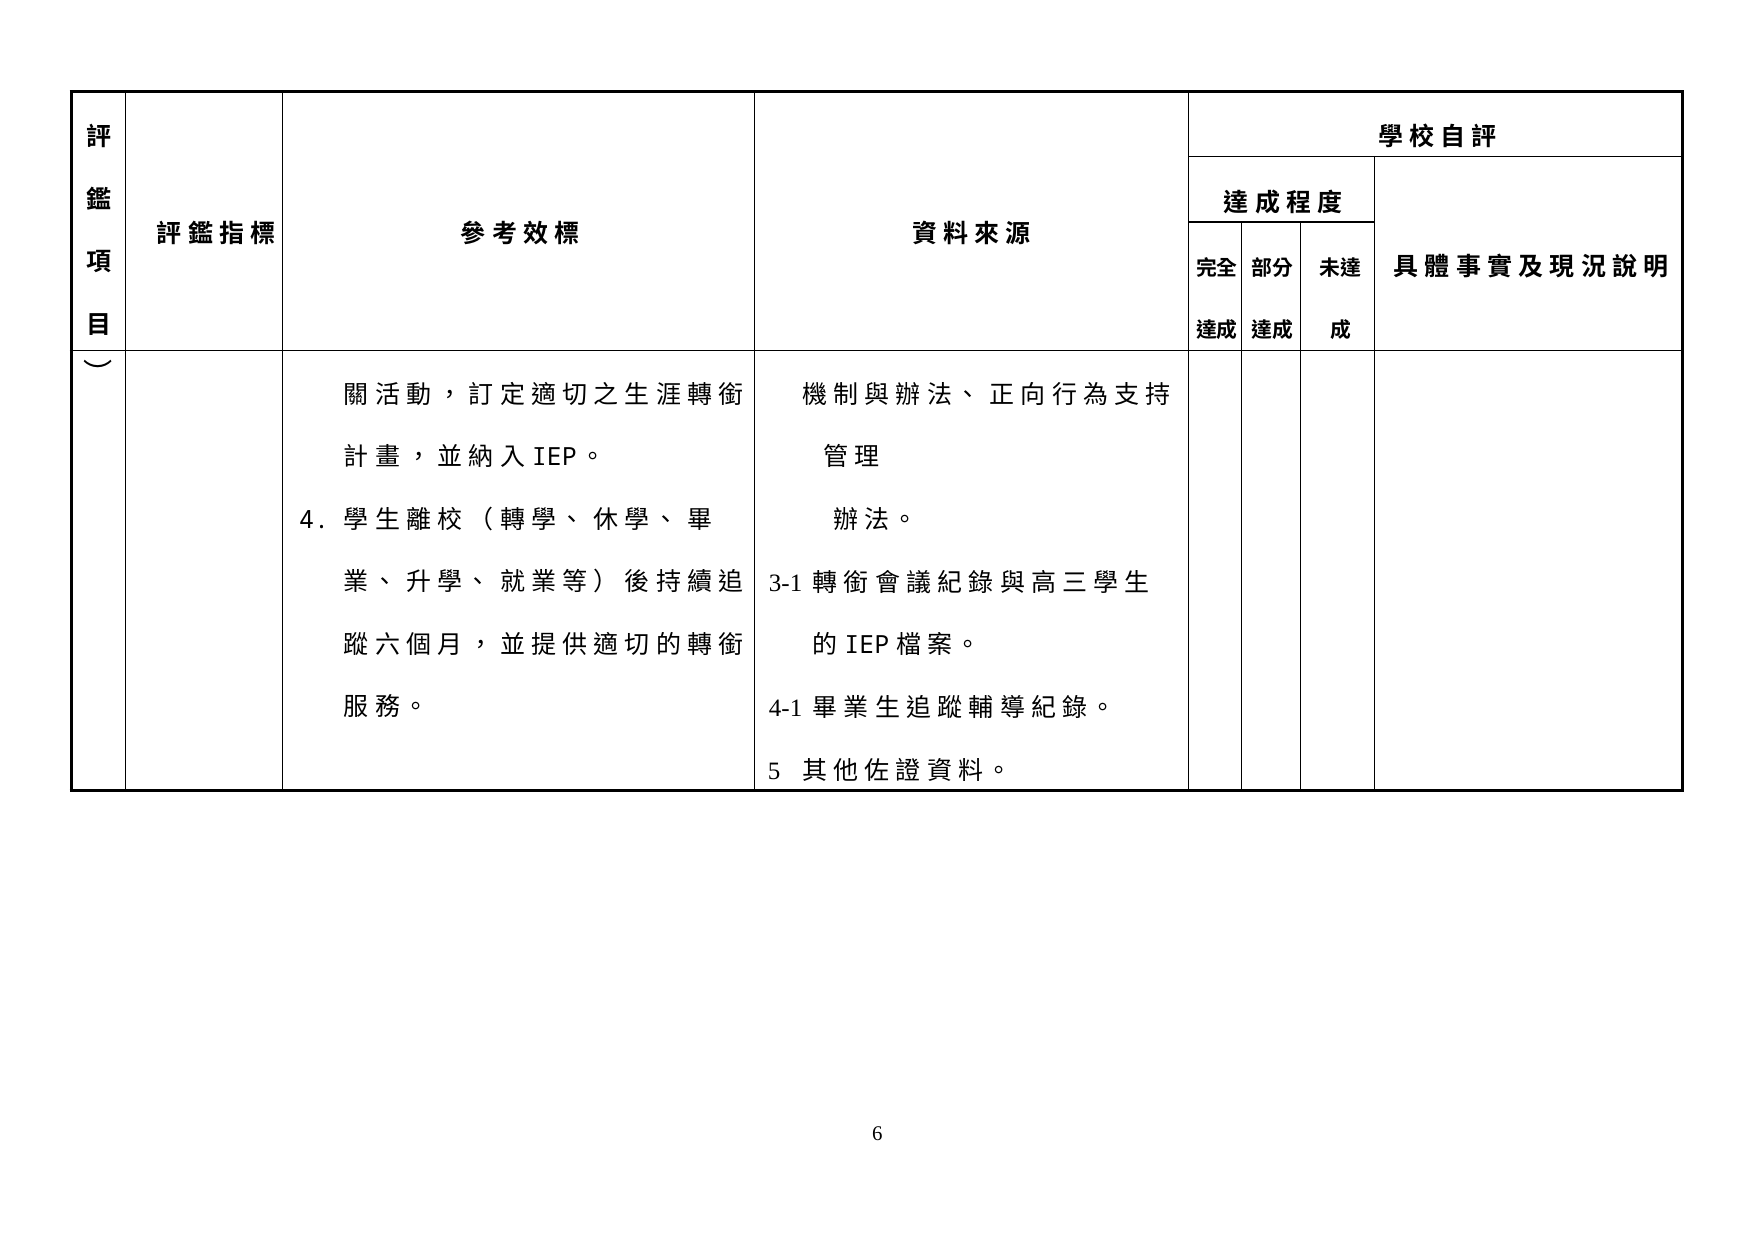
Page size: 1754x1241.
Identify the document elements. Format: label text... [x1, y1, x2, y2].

table_header 資料來源 [755, 93, 1188, 349]
table_cell 未達成 [1301, 223, 1374, 349]
table_cell 機制與辦法、正向行為支持管理 辦法。 3-1 轉銜會議紀錄與高三學生的IEP檔案。 4-1 畢業生追蹤輔導紀錄。 5 其他佐證資料。 [755, 351, 1188, 789]
table_header 學校自評 [1189, 93, 1681, 156]
table_cell [126, 351, 282, 789]
table_cell 具體事實及現況說明 [1375, 157, 1681, 349]
table_cell 部分達成 [1242, 223, 1300, 349]
table_cell [1189, 351, 1241, 789]
table_cell 關活動，訂定適切之生涯轉銜計畫，並納入IEP。 學生離校（轉學、休學、畢業、升學、就業等）後持續追蹤六個月，並提供適切的轉銜服務。 [283, 351, 754, 789]
table_cell ︶ [73, 351, 125, 789]
table_cell 達成程度 [1189, 157, 1374, 221]
table_header 評鑑指標 [126, 93, 282, 349]
table_cell [1375, 351, 1681, 789]
table_cell [1301, 351, 1374, 789]
table_header 評鑑項目 [73, 93, 125, 349]
table_cell [1242, 351, 1300, 789]
table_cell 完全達成 [1189, 223, 1241, 349]
table_header 參考效標 [283, 93, 754, 349]
